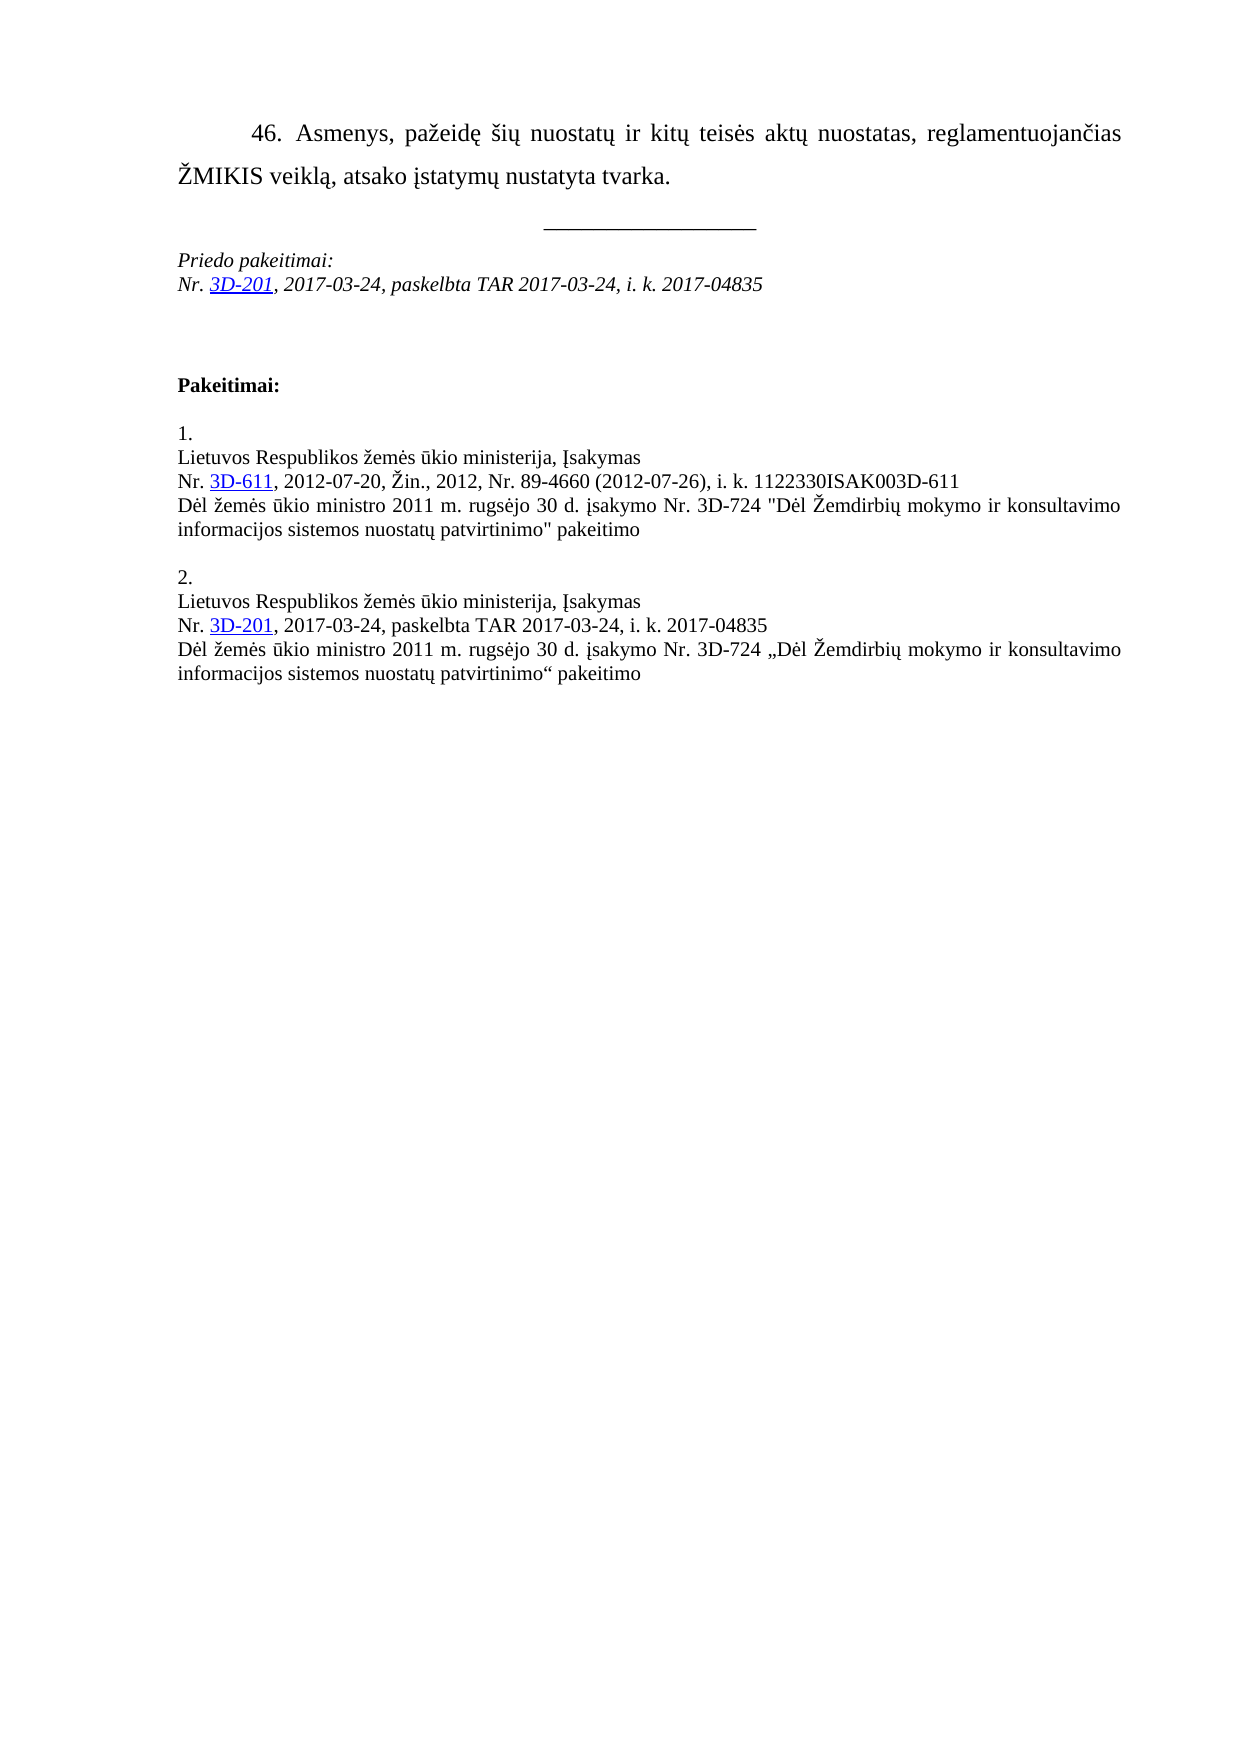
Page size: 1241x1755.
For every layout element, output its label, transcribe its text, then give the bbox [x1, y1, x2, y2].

text Dėl žemės ūkio ministro 2011 m. rugsėjo 30 d. įsakymo Nr. 3D-724 "Dėl Žemdirbių mokymo ir konsultavimo informacijos sistemos nuostatų patvirtinimo" pakeitimo [177, 493, 1122, 541]
text 1. [177, 421, 1122, 445]
text Nr. 3D-201, 2017-03-24, paskelbta TAR 2017-03-24, i. k. 2017-04835 [177, 613, 1122, 637]
text Nr. 3D-611, 2012-07-20, Žin., 2012, Nr. 89-4660 (2012-07-26), i. k. 1122330ISAK003D-611 [177, 469, 1122, 493]
text _________________ [177, 204, 1122, 233]
text Dėl žemės ūkio ministro 2011 m. rugsėjo 30 d. įsakymo Nr. 3D-724 „Dėl Žemdirbių mokymo ir konsultavimo informacijos sistemos nuostatų patvirtinimo“ pakeitimo [177, 637, 1122, 685]
text Priedo pakeitimai: [177, 247, 1122, 272]
text Pakeitimai: [177, 372, 1122, 397]
text Nr. 3D-201, 2017-03-24, paskelbta TAR 2017-03-24, i. k. 2017-04835 [177, 272, 1122, 296]
text Lietuvos Respublikos žemės ūkio ministerija, Įsakymas [177, 589, 1122, 613]
text Lietuvos Respublikos žemės ūkio ministerija, Įsakymas [177, 445, 1122, 469]
text 46. Asmenys, pažeidę šių nuostatų ir kitų teisės aktų nuostatas, reglamentuojančias ŽMIKIS veiklą, atsako įstatymų nustatyta tvarka. [177, 118, 1122, 190]
text 2. [177, 565, 1122, 589]
